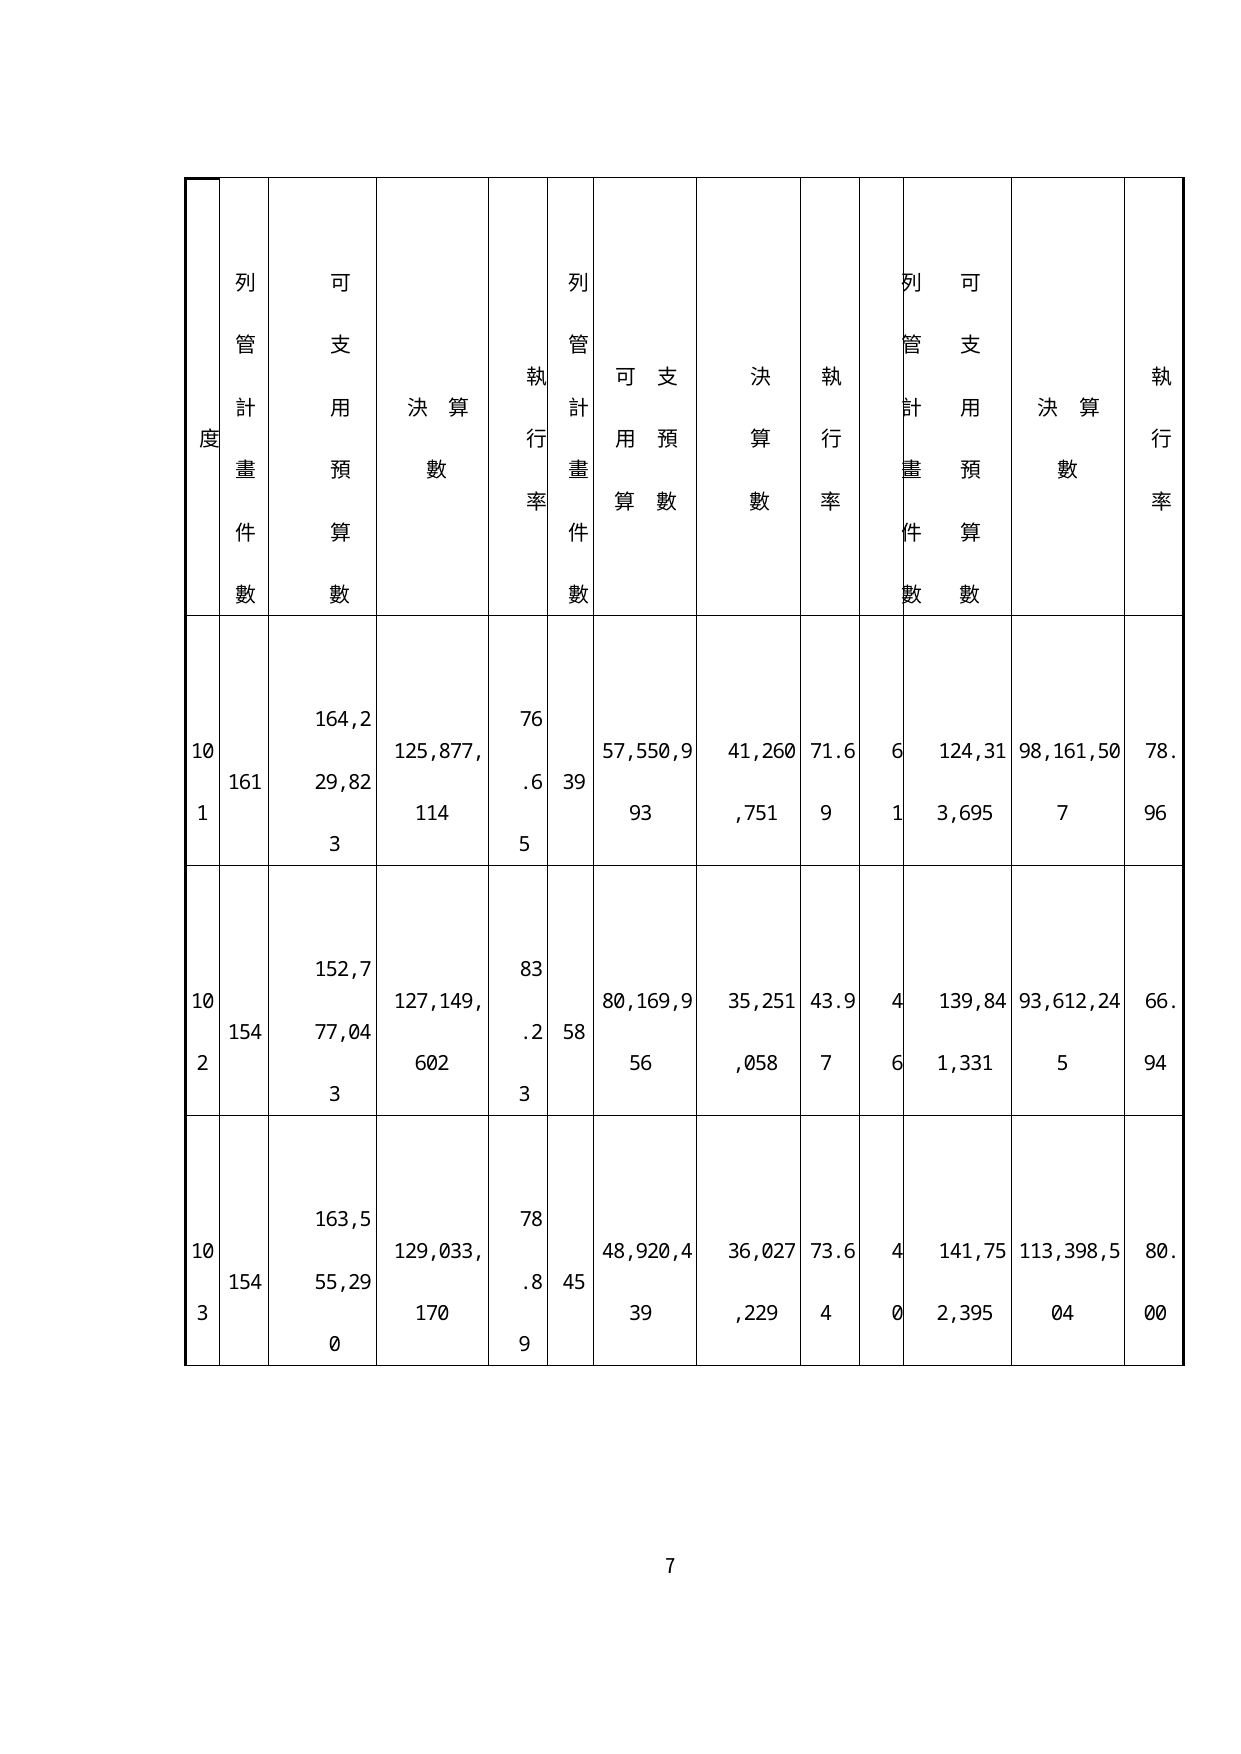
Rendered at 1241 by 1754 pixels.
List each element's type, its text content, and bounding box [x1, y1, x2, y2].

table_cell 40 [860, 1116, 903, 1365]
table_cell 執行率 [489, 178, 547, 615]
table_cell 76.65 [489, 616, 547, 865]
table_cell 列管計畫件數 [220, 178, 268, 615]
table_cell 41,260,751 [697, 616, 800, 865]
table_cell 80,169,956 [594, 866, 696, 1115]
table_cell 102 [187, 866, 219, 1115]
table_cell 164,229,823 [269, 616, 376, 865]
table_cell 73.64 [801, 1116, 859, 1365]
table_cell 列管計畫件數 [548, 178, 593, 615]
table_cell 45 [548, 1116, 593, 1365]
table_cell 可支用預算數 [904, 178, 1011, 615]
table_cell 決算數 [697, 178, 800, 615]
table_cell 125,877,114 [377, 616, 488, 865]
table_cell 58 [548, 866, 593, 1115]
table_cell 80.00 [1125, 1116, 1182, 1365]
table_cell 71.69 [801, 616, 859, 865]
table_cell 103 [187, 1116, 219, 1365]
table_cell 101 [187, 616, 219, 865]
table_cell 執行率 [801, 178, 859, 615]
table_cell 列管計畫件數 [860, 178, 903, 615]
table_cell 78.89 [489, 1116, 547, 1365]
table_cell 154 [220, 866, 268, 1115]
table_cell 66.94 [1125, 866, 1182, 1115]
table_cell 93,612,245 [1012, 866, 1124, 1115]
table_cell 執行率 [1125, 178, 1182, 615]
table_cell 可支用預算數 [269, 178, 376, 615]
table_cell 39 [548, 616, 593, 865]
table_cell 152,777,043 [269, 866, 376, 1115]
table_cell 154 [220, 1116, 268, 1365]
table_cell 57,550,993 [594, 616, 696, 865]
table_cell 36,027,229 [697, 1116, 800, 1365]
table_cell 決算數 [1012, 178, 1124, 615]
table_cell 129,033,170 [377, 1116, 488, 1365]
table_cell 161 [220, 616, 268, 865]
table_cell 決算數 [377, 178, 488, 615]
table_cell 48,920,439 [594, 1116, 696, 1365]
table_cell 61 [860, 616, 903, 865]
table_cell 83.23 [489, 866, 547, 1115]
table_cell 43.97 [801, 866, 859, 1115]
table_cell 113,398,504 [1012, 1116, 1124, 1365]
table_cell 124,313,695 [904, 616, 1011, 865]
table_cell 可支用預算數 [594, 178, 696, 615]
table_cell 139,841,331 [904, 866, 1011, 1115]
table_cell 127,149,602 [377, 866, 488, 1115]
table_cell 141,752,395 [904, 1116, 1011, 1365]
table_cell 163,555,290 [269, 1116, 376, 1365]
table_cell 35,251,058 [697, 866, 800, 1115]
table_cell 46 [860, 866, 903, 1115]
table_header 度 [187, 180, 219, 615]
table_cell 78.96 [1125, 616, 1182, 865]
table_cell 98,161,507 [1012, 616, 1124, 865]
